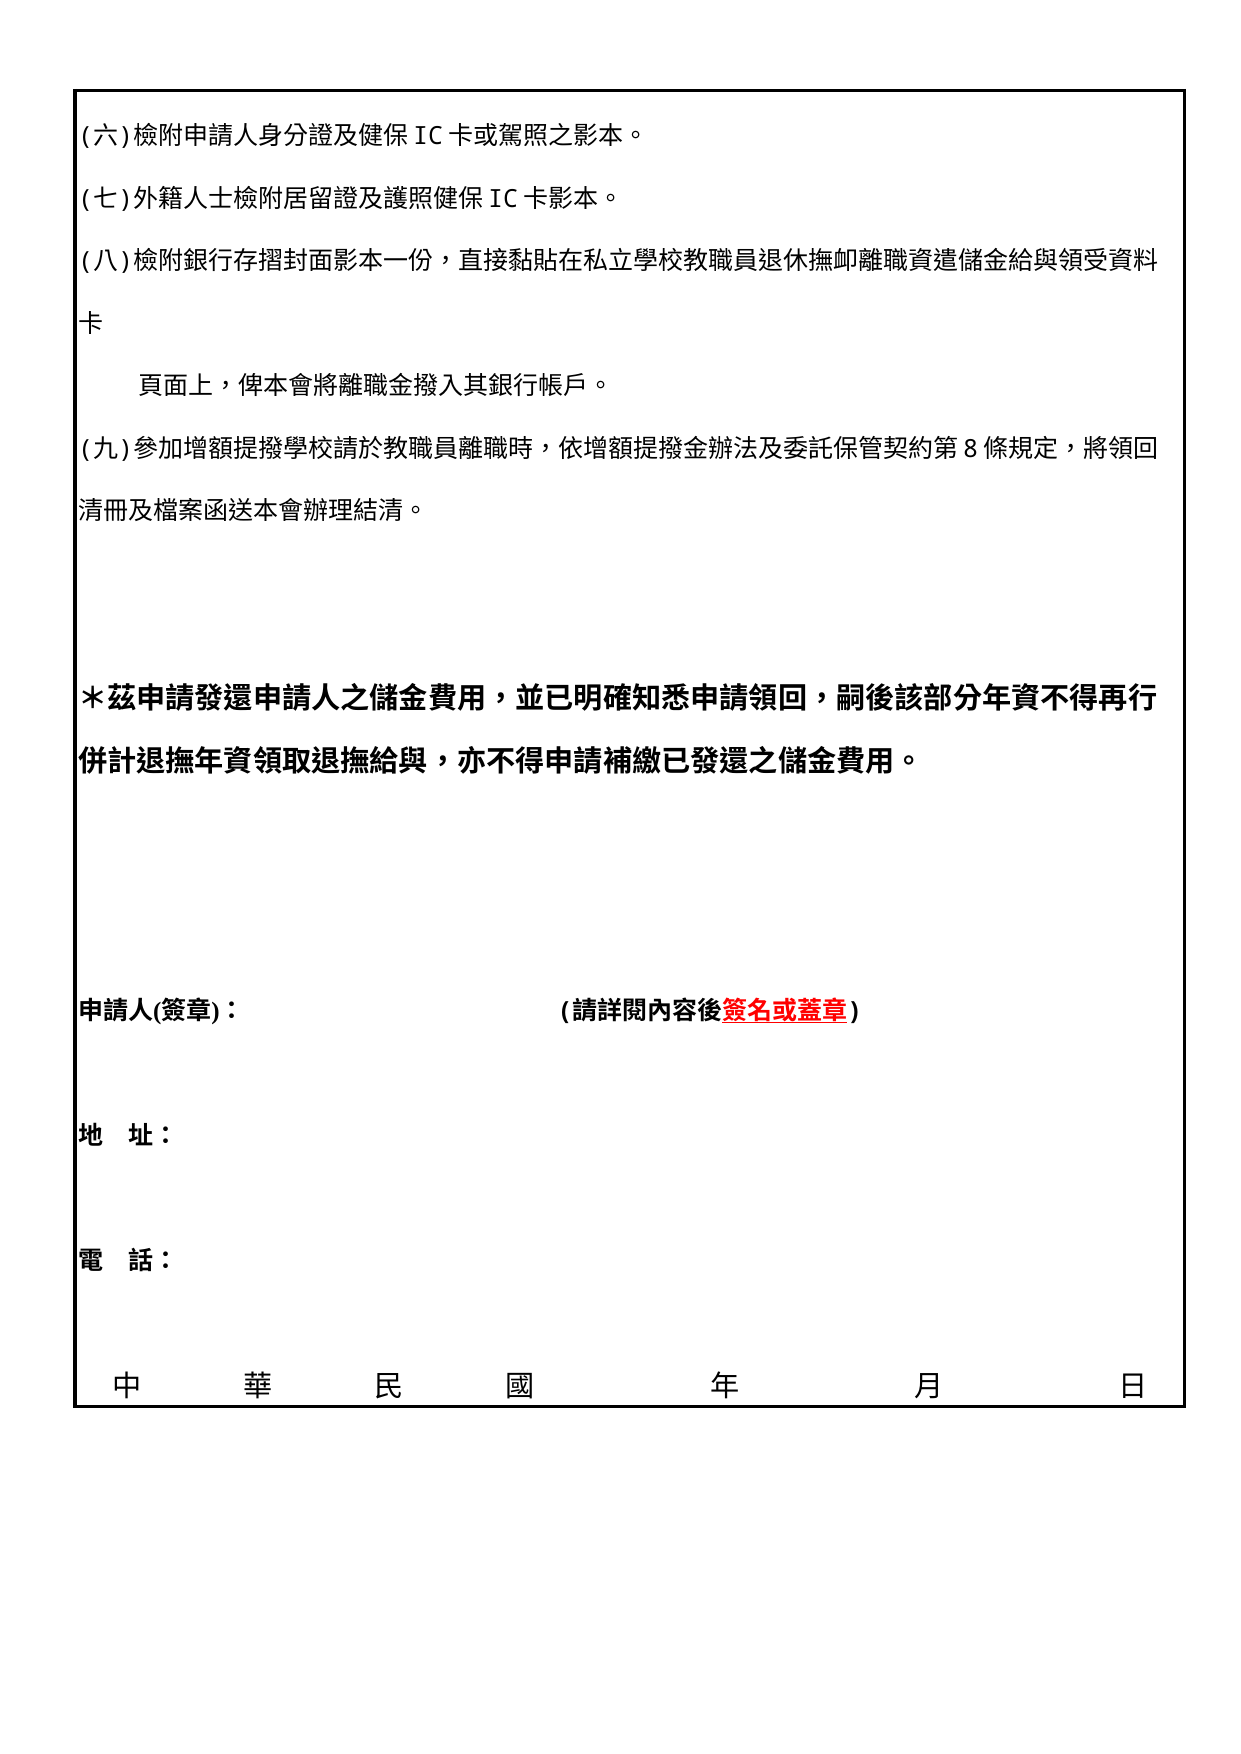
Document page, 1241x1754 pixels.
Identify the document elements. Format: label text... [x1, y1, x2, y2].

table_cell 請由學校函文檢附下列附件寄至本會申請。 應隨函檢送之附件： 證明文件影本均需加蓋核符章及學校人事職名章。 申請書正本。 離職證明書影本。 任用資格:教師證書(各級教師證書)、國家考試及格證書、專業人員證照，請檢附證書之影本。(職員若無則無須檢附) (五)學歷證書影本(最初任職起之學歷至最高學歷)。 (六)檢附申請人身分證及健保IC卡或駕照之影本。 (七)外籍人士檢附居留證及護照健保IC卡影本。 (八)檢附銀行存摺封面影本一份，直接黏貼在私立學校教職員退休撫卹離職資遣儲金給與領受資料卡 頁面上，俾本會將離職金撥入其銀行帳戶。 (九)參加增額提撥學校請於教職員離職時，依增額提撥金辦法及委託保管契約第8條規定，將領回清冊及檔案函送本會辦理結清。 ＊茲申請發還申請人之儲金費用，並已明確知悉申請領回，嗣後該部分年資不得再行併計退撫年資領取退撫給與，亦不得申請補繳已發還之儲金費用。 申請人(簽章)： (請詳閱內容後簽名或蓋章) 地 址： 電 話： 中 華 民 國 年 月 日 [77, 92, 1183, 1404]
